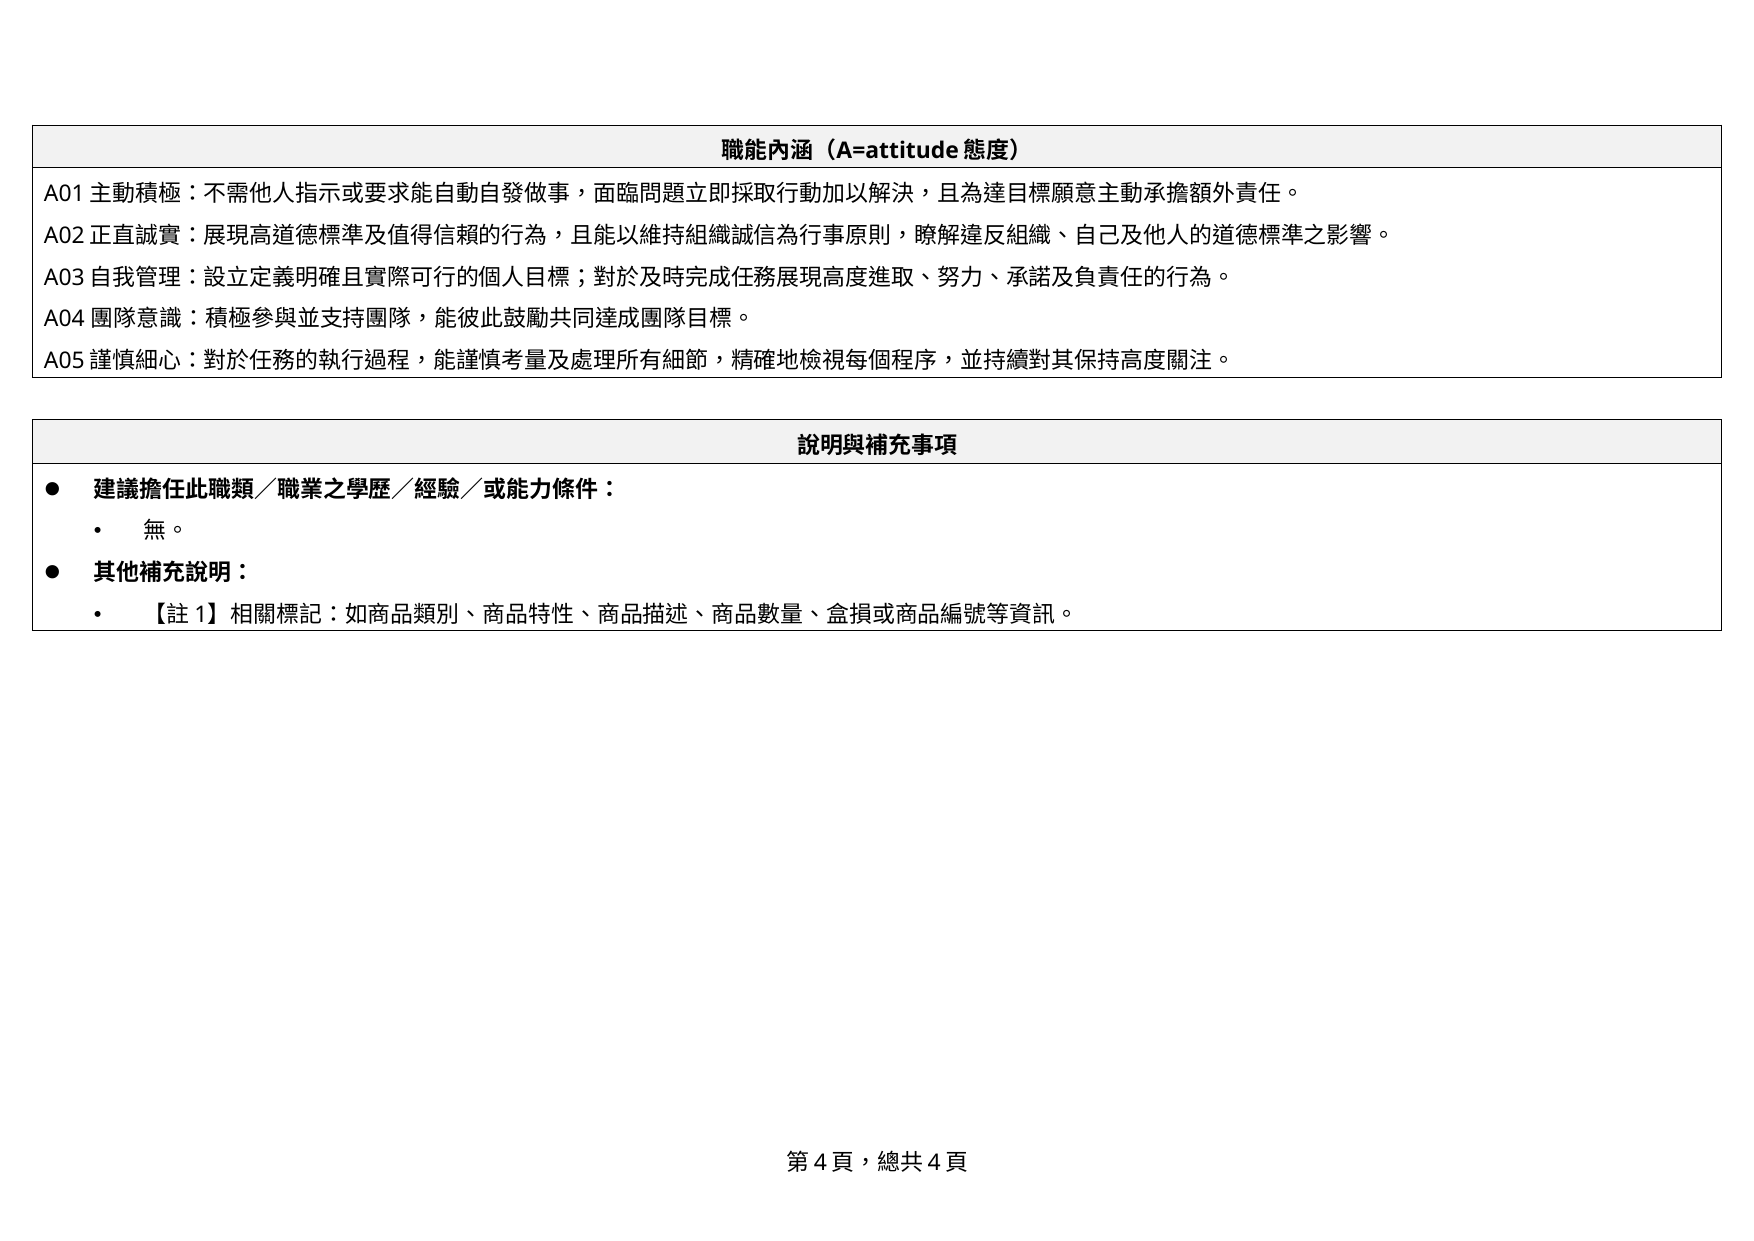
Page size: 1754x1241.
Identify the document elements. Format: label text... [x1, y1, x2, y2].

table_cell A01主動積極：不需他人指示或要求能自動自發做事，面臨問題立即採取行動加以解決，且為達目標願意主動承擔額外責任。 A02正直誠實：展現高道德標準及值得信賴的行為，且能以維持組織誠信為行事原則，瞭解違反組織、自己及他人的道德標準之影響。 A03自我管理：設立定義明確且實際可行的個人目標；對於及時完成任務展現高度進取、努力、承諾及負責任的行為。 A04 團隊意識：積極參與並支持團隊，能彼此鼓勵共同達成團隊目標。 A05謹慎細心：對於任務的執行過程，能謹慎考量及處理所有細節，精確地檢視每個程序，並持續對其保持高度關注。 [33, 168, 1721, 377]
table_header 職能內涵（A=attitude態度） [33, 126, 1721, 167]
table_header 說明與補充事項 [33, 420, 1721, 463]
table_cell 建議擔任此職類／職業之學歷／經驗／或能力條件： 無。 其他補充說明： 【註1】相關標記：如商品類別、商品特性、商品描述、商品數量、盒損或商品編號等資訊。 [33, 464, 1721, 630]
